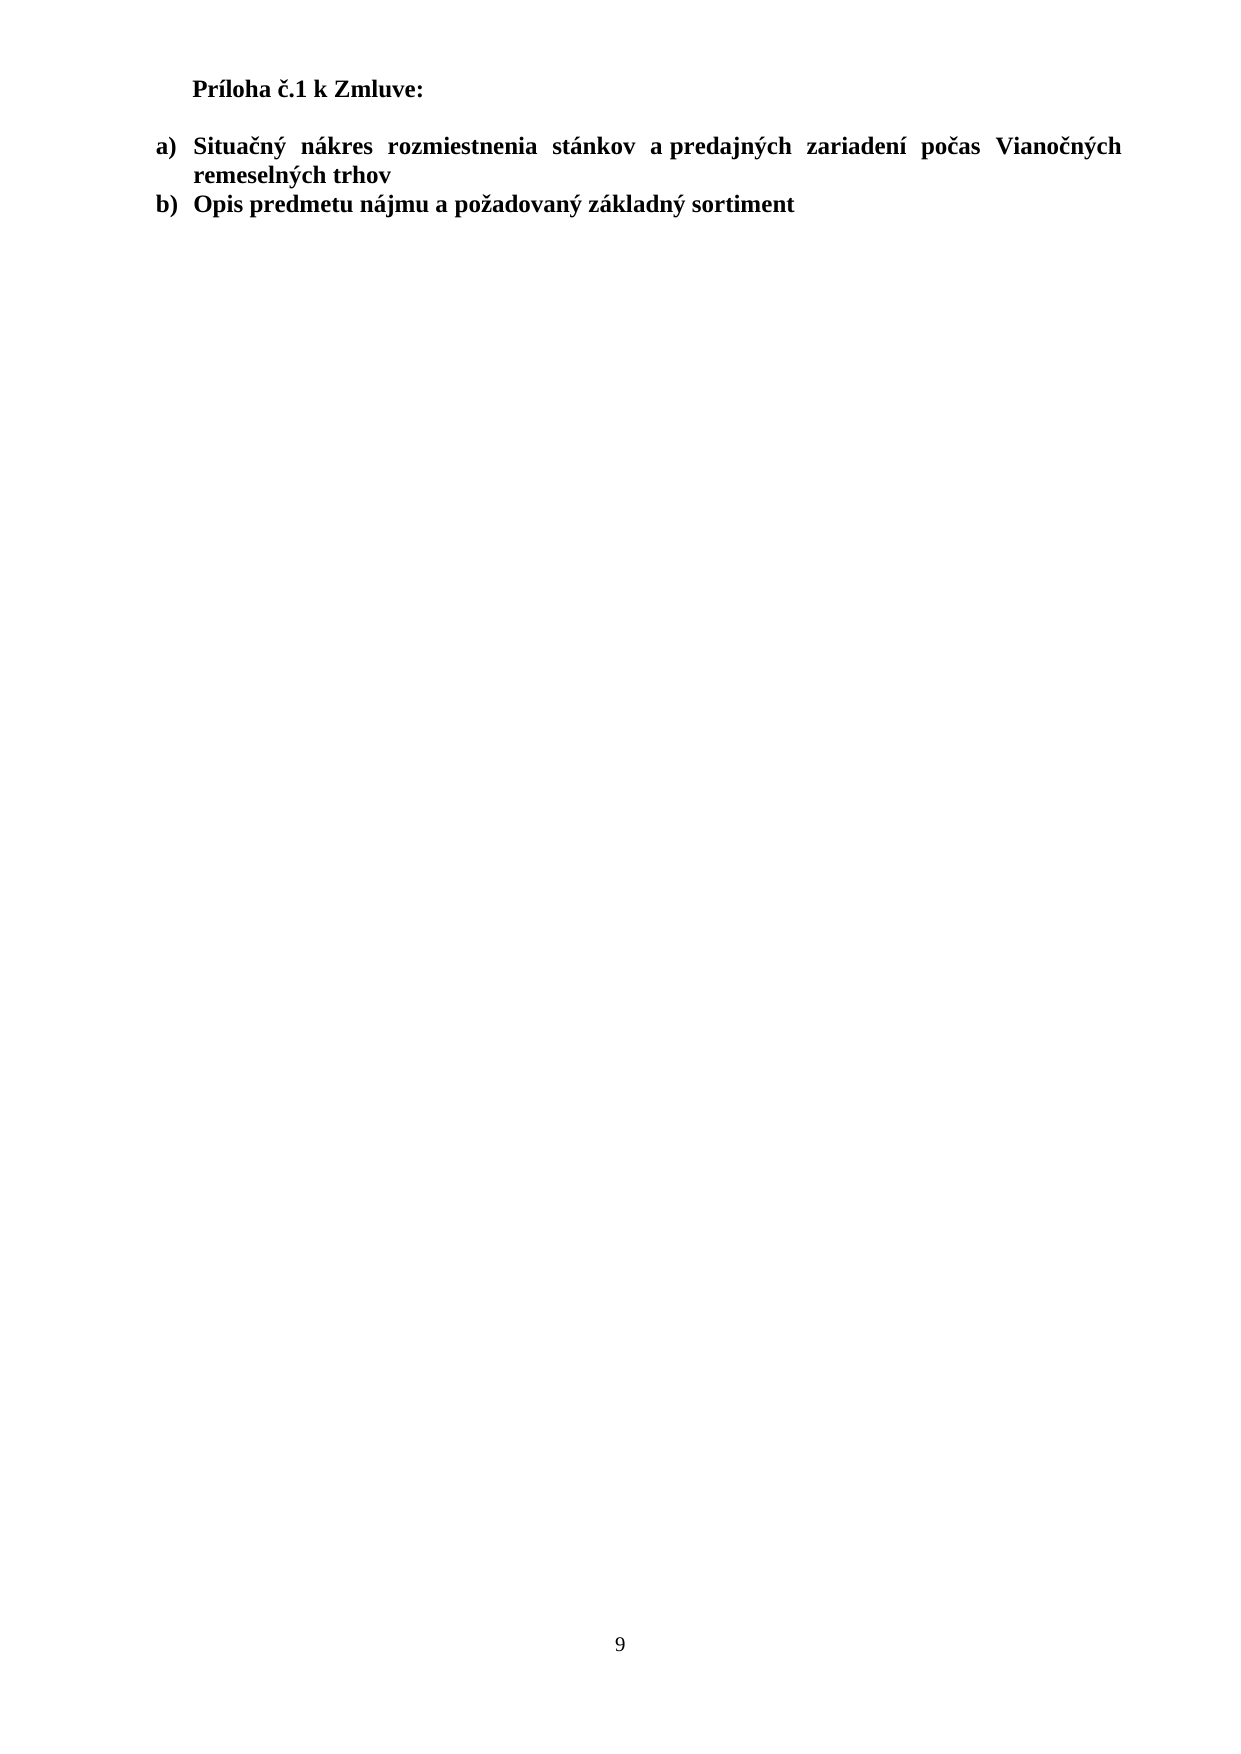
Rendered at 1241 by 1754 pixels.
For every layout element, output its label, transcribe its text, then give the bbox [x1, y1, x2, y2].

list Situačný nákres rozmiestnenia stánkov a predajných zariadení počas Vianočných remeselných trhov [156, 131, 1122, 189]
text Príloha č.1 k Zmluve: [192, 74, 1122, 103]
list Opis predmetu nájmu a požadovaný základný sortiment [156, 189, 1122, 218]
